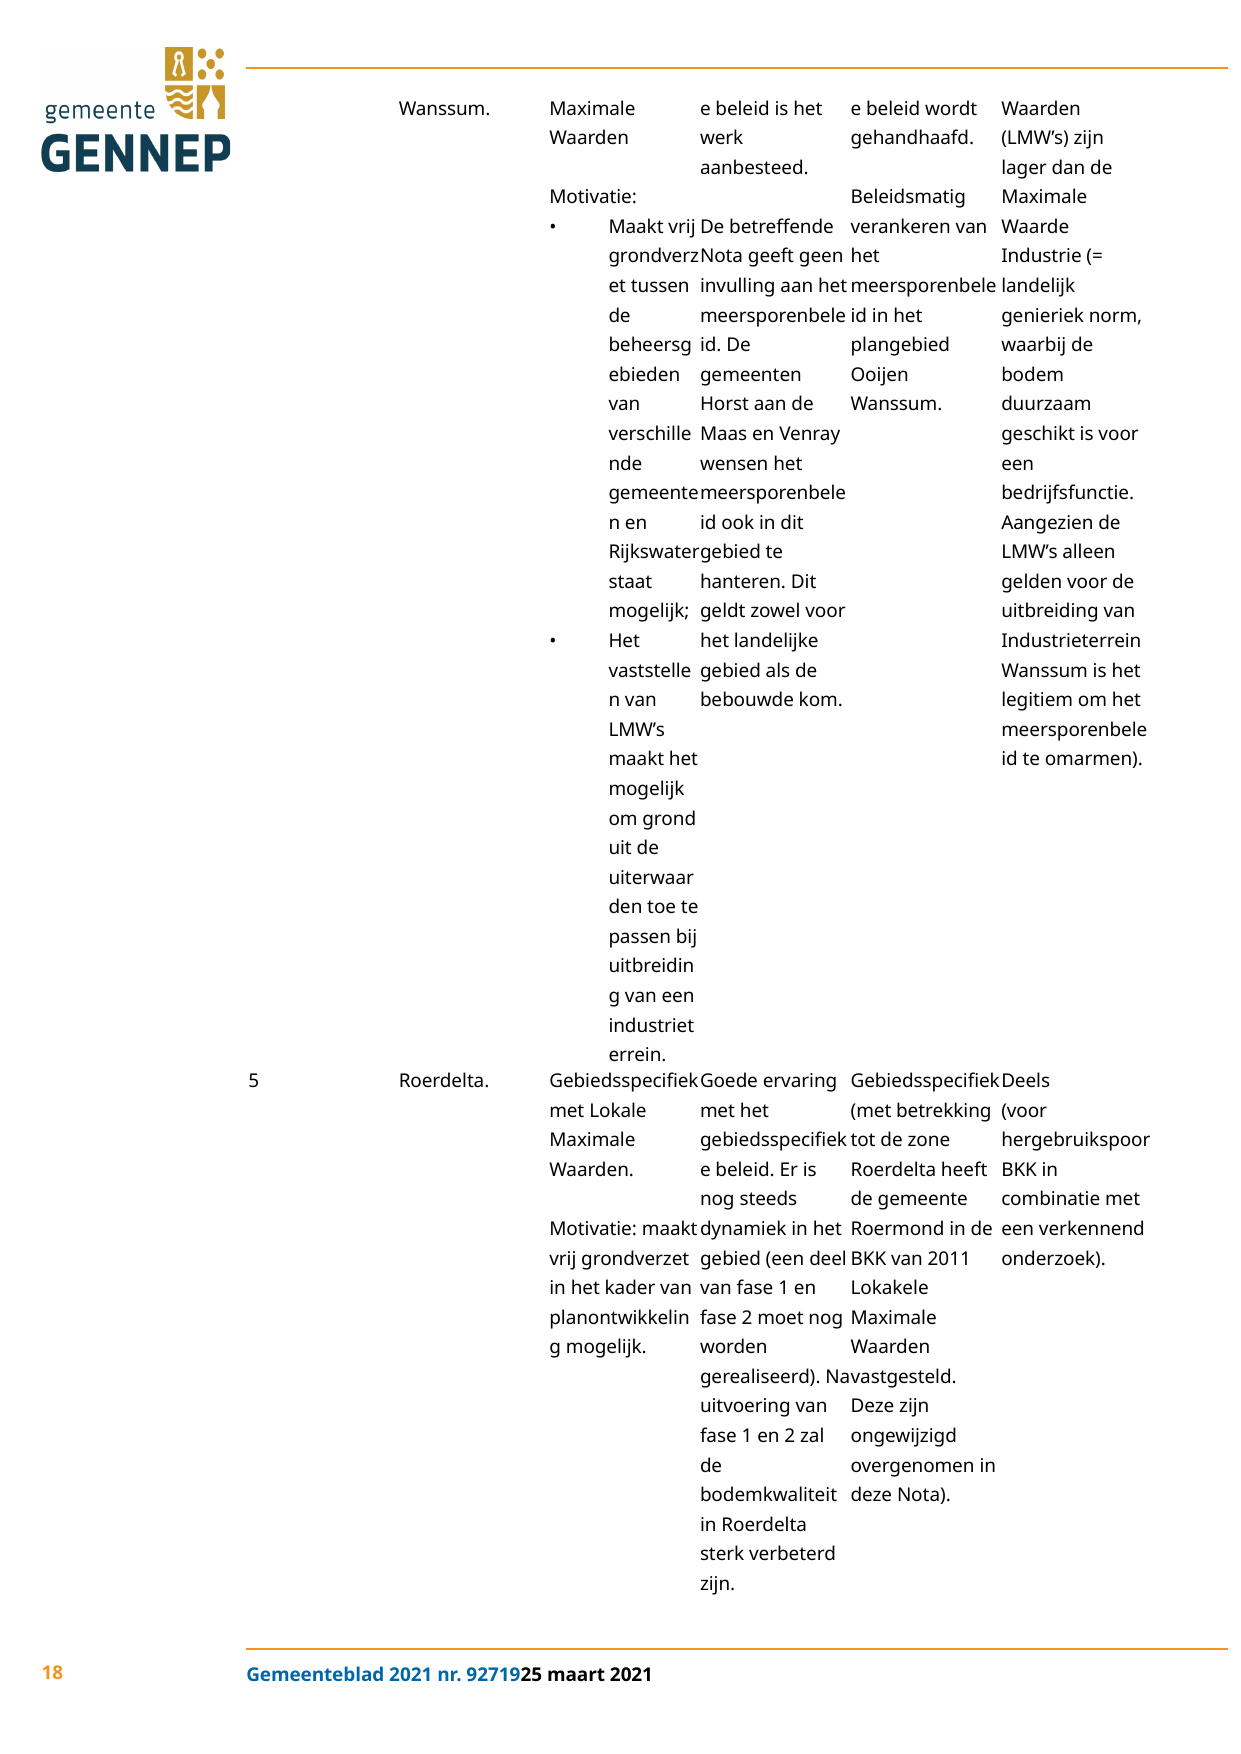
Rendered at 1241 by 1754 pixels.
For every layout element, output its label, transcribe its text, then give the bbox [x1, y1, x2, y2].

table_cell [248, 1067, 398, 1596]
table_cell Wanssum. [399, 95, 549, 1067]
table_cell e beleid is het werk aanbesteed. De betreffende Nota geeft geen invulling aan het meersporenbeleid. De gemeenten Horst aan de Maas en Venray wensen het meersporenbeleid ook in dit gebied te hanteren. Dit geldt zowel voor het landelijke gebied als de bebouwde kom. [700, 95, 850, 1067]
table_cell e beleid wordt gehandhaafd. Beleidsmatig verankeren van het meersporenbeleid in het plangebied Ooijen Wanssum. [850, 95, 1001, 1067]
table_cell [248, 95, 398, 1067]
table_cell Waarden (LMW’s) zijn lager dan de Maximale Waarde Industrie (= landelijk genieriek norm, waarbij de bodem duurzaam geschikt is voor een bedrijfsfunctie. Aangezien de LMW’s alleen gelden voor de uitbreiding van Industrieterrein Wanssum is het legitiem om het meersporenbeleid te omarmen). [1001, 95, 1152, 1067]
table_cell Maximale Waarden Motivatie: Maakt vrij grondverzet tussen de beheersgebieden van verschillende gemeenten en Rijkswaterstaat mogelijk; Het vaststellen van LMW’s maakt het mogelijk om grond uit de uiterwaarden toe te passen bij uitbreiding van een industrieterrein. [549, 95, 700, 1067]
table_cell Roerdelta. [399, 1067, 549, 1596]
table_cell Gebiedsspecifiek (met betrekking tot de zone Roerdelta heeft de gemeente Roermond in de BKK van 2011 Lokakele Maximale Waarden vastgesteld. Deze zijn ongewijzigd overgenomen in deze Nota). [850, 1067, 1001, 1596]
picture [41, 47, 231, 172]
table_cell Goede ervaring met het gebiedsspecifieke beleid. Er is nog steeds dynamiek in het gebied (een deel van fase 1 en fase 2 moet nog worden gerealiseerd). Na uitvoering van fase 1 en 2 zal de bodemkwaliteit in Roerdelta sterk verbeterd zijn. [700, 1067, 850, 1596]
table_cell Gebiedsspecifiek met Lokale Maximale Waarden. Motivatie: maakt vrij grondverzet in het kader van planontwikkeling mogelijk. [549, 1067, 700, 1596]
table_cell Deels (voor hergebruikspoor BKK in combinatie met een verkennend onderzoek). [1001, 1067, 1152, 1596]
